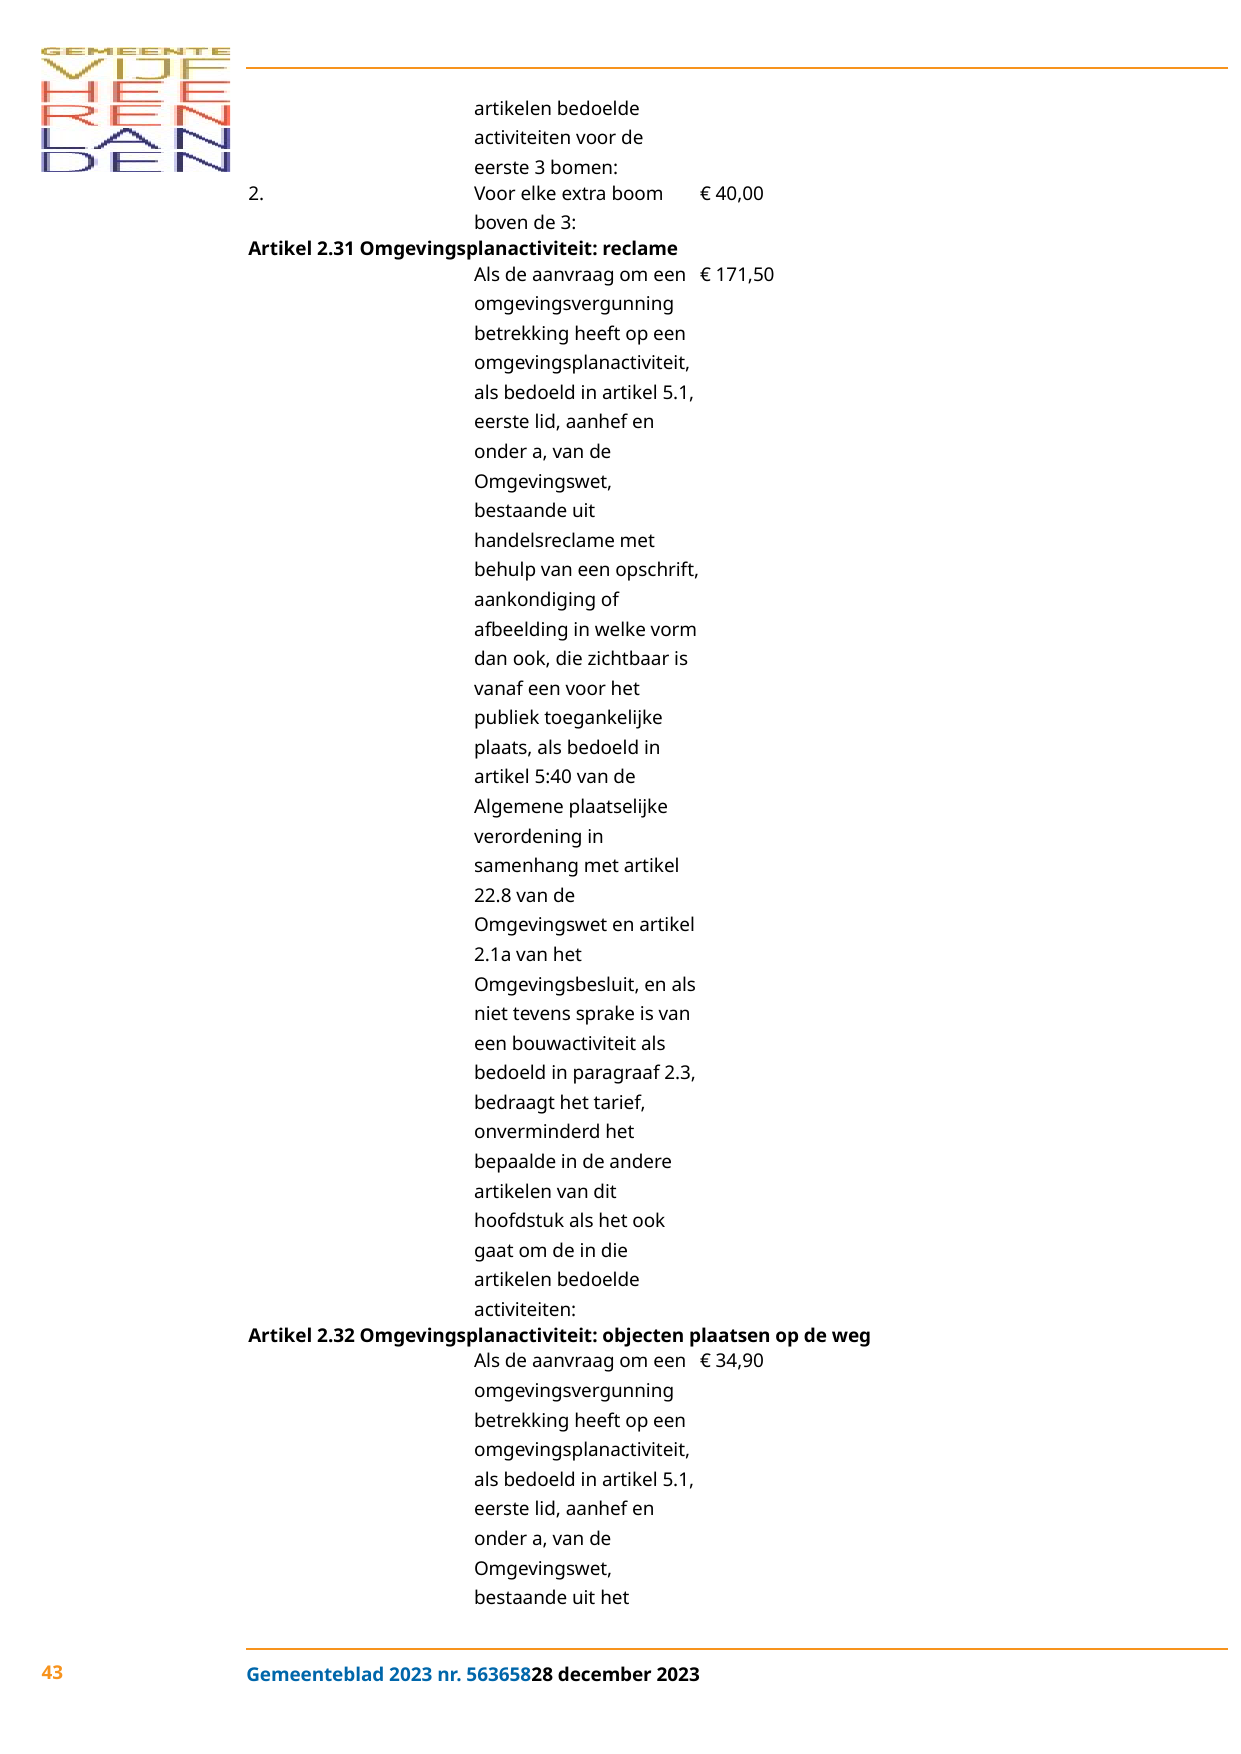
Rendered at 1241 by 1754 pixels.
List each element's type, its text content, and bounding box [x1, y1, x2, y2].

table_cell Als de aanvraag om een omgevingsvergunning betrekking heeft op een omgevingsplanactiviteit, als bedoeld in artikel 5.1, eerste lid, aanhef en onder a, van de Omgevingswet, bestaande uit het [474, 1348, 700, 1610]
table_cell Artikel 2.32 Omgevingsplanactiviteit: objecten plaatsen op de weg [248, 1322, 1152, 1348]
table_cell [248, 261, 474, 1322]
table_cell Artikel 2.31 Omgevingsplanactiviteit: reclame [248, 235, 1152, 261]
table_cell [926, 95, 1152, 180]
table_cell [926, 261, 1152, 1322]
table_cell 2. [248, 180, 474, 235]
picture [41, 47, 231, 172]
table_cell € 171,50 [700, 261, 926, 1322]
table_cell artikelen bedoelde activiteiten voor de eerste 3 bomen: [474, 95, 700, 180]
table_cell [926, 1348, 1152, 1610]
table_cell [700, 95, 926, 180]
table_cell Voor elke extra boom boven de 3: [474, 180, 700, 235]
table_cell € 40,00 [700, 180, 926, 235]
table_cell [926, 180, 1152, 235]
table_cell [248, 1348, 474, 1610]
table_cell € 34,90 [700, 1348, 926, 1610]
table_cell [248, 95, 474, 180]
table_cell Als de aanvraag om een omgevingsvergunning betrekking heeft op een omgevingsplanactiviteit, als bedoeld in artikel 5.1, eerste lid, aanhef en onder a, van de Omgevingswet, bestaande uit handelsreclame met behulp van een opschrift, aankondiging of afbeelding in welke vorm dan ook, die zichtbaar is vanaf een voor het publiek toegankelijke plaats, als bedoeld in artikel 5:40 van de Algemene plaatselijke verordening in samenhang met artikel 22.8 van de Omgevingswet en artikel 2.1a van het Omgevingsbesluit, en als niet tevens sprake is van een bouwactiviteit als bedoeld in paragraaf 2.3, bedraagt het tarief, onverminderd het bepaalde in de andere artikelen van dit hoofdstuk als het ook gaat om de in die artikelen bedoelde activiteiten: [474, 261, 700, 1322]
